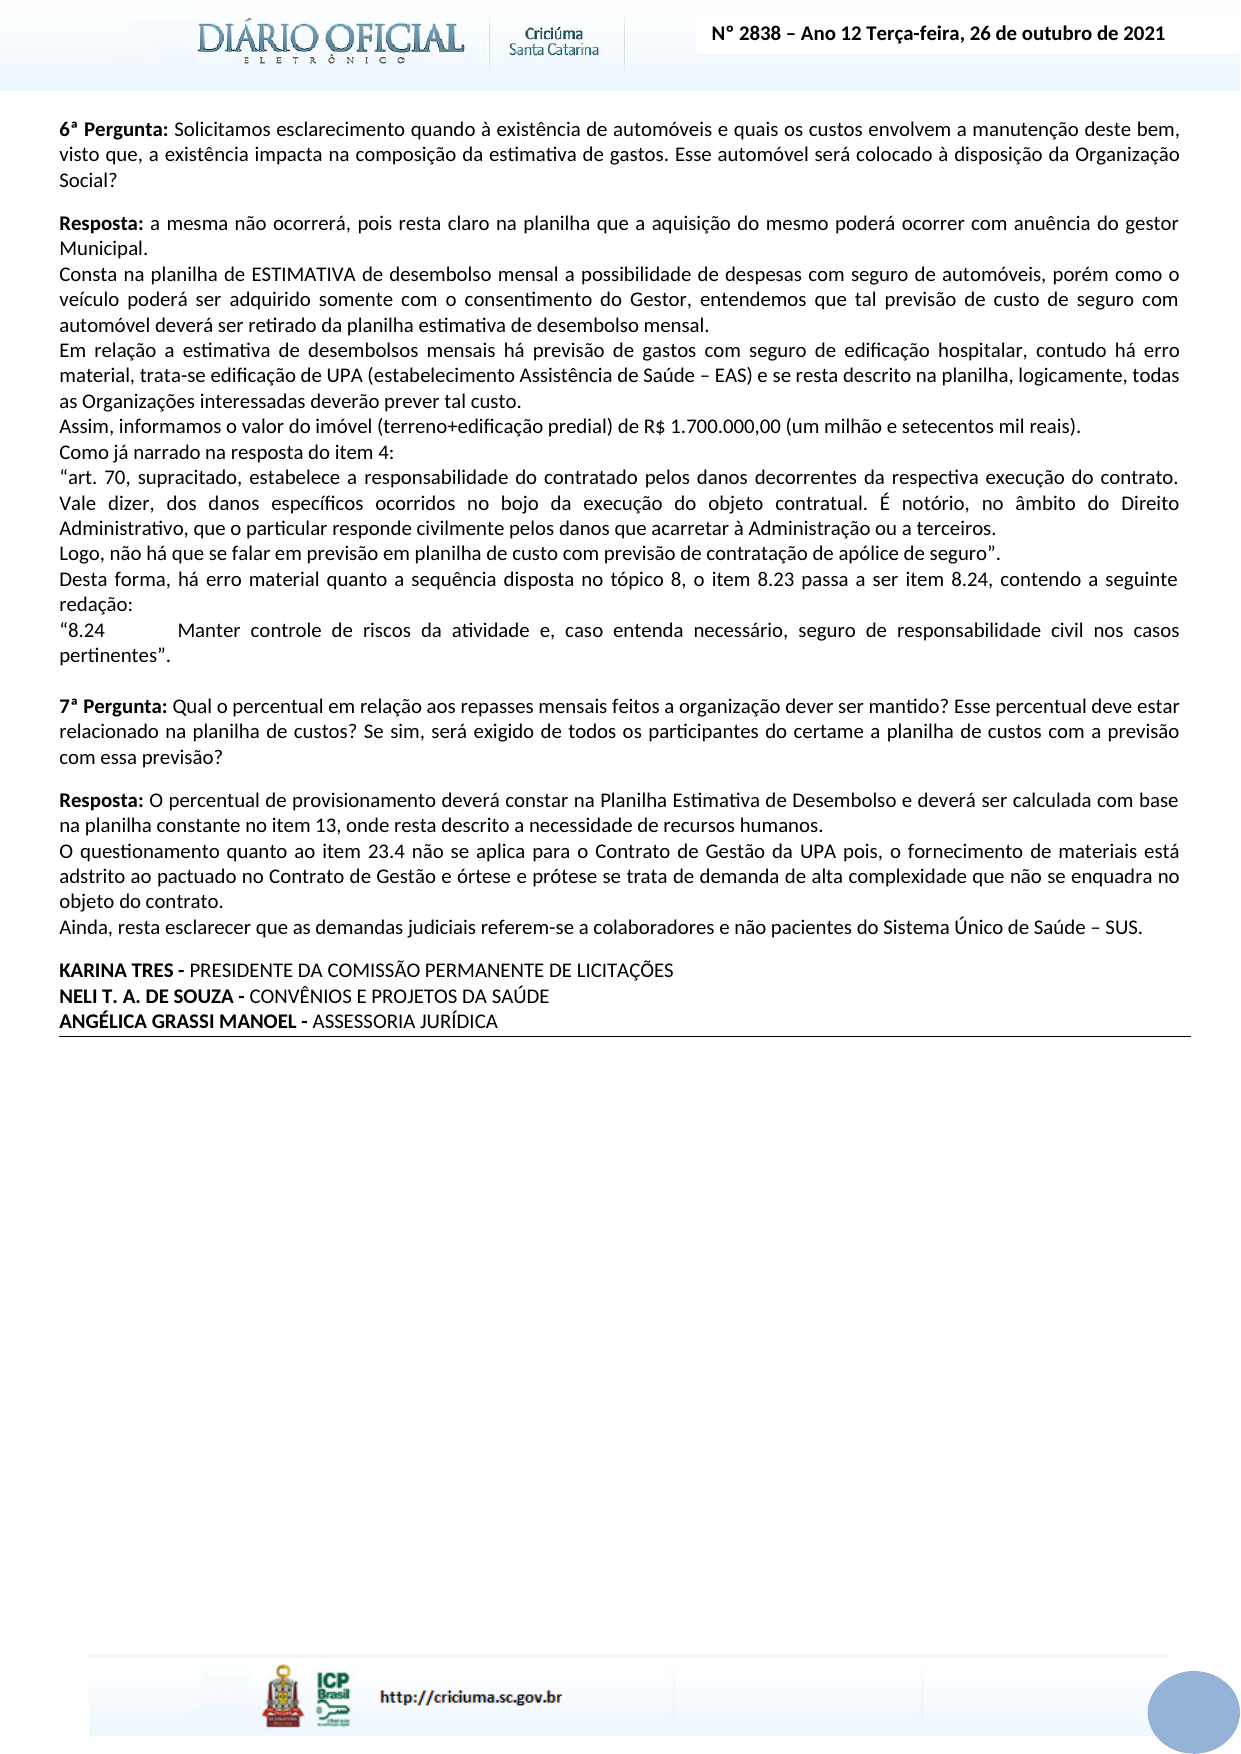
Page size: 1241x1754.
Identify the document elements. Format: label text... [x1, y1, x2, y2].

text “art. 70, supracitado, estabelece a responsabilidade do contratado pelos danos decorrentes da respectiva execução do contrato. Vale dizer, dos danos específicos ocorridos no bojo da execução do objeto contratual. É notório, no âmbito do Direito Administrativo, que o particular responde civilmente pelos danos que acarretar à Administração ou a terceiros. [59, 464, 1181, 541]
text 6ª Pergunta: Solicitamos esclarecimento quando à existência de automóveis e quais os custos envolvem a manutenção deste bem, visto que, a existência impacta na composição da estimativa de gastos. Esse automóvel será colocado à disposição da Organização Social? [59, 116, 1181, 192]
text Como já narrado na resposta do item 4: [59, 439, 1181, 464]
text Logo, não há que se falar em previsão em planilha de custo com previsão de contratação de apólice de seguro”. [59, 541, 1181, 566]
text Em relação a estimativa de desembolsos mensais há previsão de gastos com seguro de edificação hospitalar, contudo há erro material, trata-se edificação de UPA (estabelecimento Assistência de Saúde – EAS) e se resta descrito na planilha, logicamente, todas as Organizações interessadas deverão prever tal custo. [59, 337, 1181, 413]
text NELI T. A. DE SOUZA - CONVÊNIOS E PROJETOS DA SAÚDE [59, 983, 1191, 1008]
text 7ª Pergunta: Qual o percentual em relação aos repasses mensais feitos a organização dever ser mantido? Esse percentual deve estar relacionado na planilha de custos? Se sim, será exigido de todos os participantes do certame a planilha de custos com a previsão com essa previsão? [59, 693, 1181, 769]
text Assim, informamos o valor do imóvel (terreno+edificação predial) de R$ 1.700.000,00 (um milhão e setecentos mil reais). [59, 413, 1181, 439]
text KARINA TRES - PRESIDENTE DA COMISSÃO PERMANENTE DE LICITAÇÕES [59, 957, 1176, 983]
text Resposta: a mesma não ocorrerá, pois resta claro na planilha que a aquisição do mesmo poderá ocorrer com anuência do gestor Municipal. [59, 210, 1181, 261]
text O questionamento quanto ao item 23.4 não se aplica para o Contrato de Gestão da UPA pois, o fornecimento de materiais está adstrito ao pactuado no Contrato de Gestão e órtese e prótese se trata de demanda de alta complexidade que não se enquadra no objeto do contrato. [59, 838, 1181, 914]
text Desta forma, há erro material quanto a sequência disposta no tópico 8, o item 8.23 passa a ser item 8.24, contendo a seguinte redação: [59, 566, 1181, 617]
text Ainda, resta esclarecer que as demandas judiciais referem-se a colaboradores e não pacientes do Sistema Único de Saúde – SUS. [59, 914, 1181, 939]
text “8.24 Manter controle de riscos da atividade e, caso entenda necessário, seguro de responsabilidade civil nos casos pertinentes”. [59, 617, 1181, 668]
text Resposta: O percentual de provisionamento deverá constar na Planilha Estimativa de Desembolso e deverá ser calculada com base na planilha constante no item 13, onde resta descrito a necessidade de recursos humanos. [59, 787, 1181, 838]
text ANGÉLICA GRASSI MANOEL - ASSESSORIA JURÍDICA [59, 1008, 1191, 1036]
text Consta na planilha de ESTIMATIVA de desembolso mensal a possibilidade de despesas com seguro de automóveis, porém como o veículo poderá ser adquirido somente com o consentimento do Gestor, entendemos que tal previsão de custo de seguro com automóvel deverá ser retirado da planilha estimativa de desembolso mensal. [59, 261, 1181, 337]
